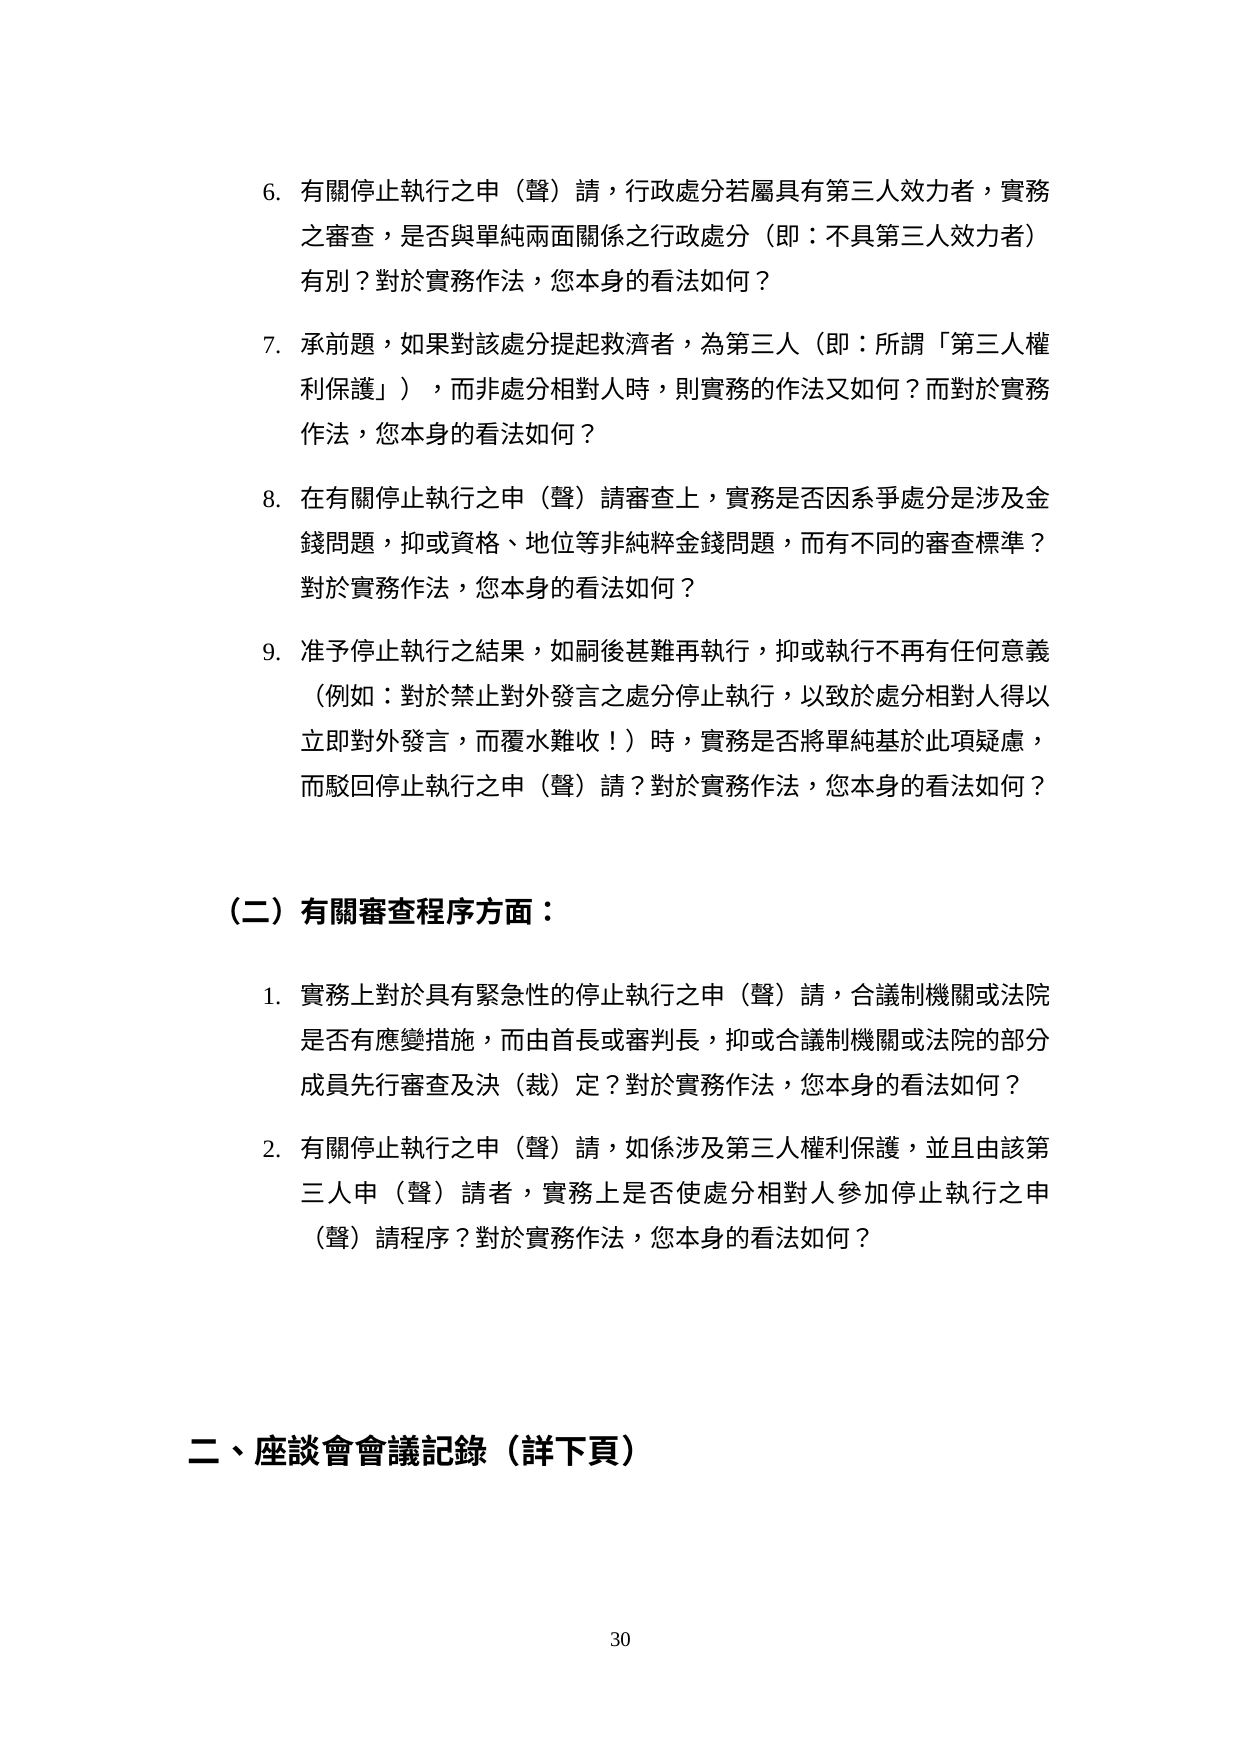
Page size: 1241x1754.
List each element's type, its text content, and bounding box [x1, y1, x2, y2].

text （二）有關審查程序方面： [212, 866, 1053, 941]
list 在有關停止執行之申（聲）請審查上，實務是否因系爭處分是涉及金錢問題，抑或資格、地位等非純粹金錢問題，而有不同的審查標準？對於實務作法，您本身的看法如何？ [262, 471, 1053, 599]
list 承前題，如果對該處分提起救濟者，為第三人（即：所謂「第三人權利保護」），而非處分相對人時，則實務的作法又如何？而對於實務作法，您本身的看法如何？ [262, 318, 1053, 445]
list 准予停止執行之結果，如嗣後甚難再執行，抑或執行不再有任何意義（例如：對於禁止對外發言之處分停止執行，以致於處分相對人得以立即對外發言，而覆水難收！）時，實務是否將單純基於此項疑慮，而駁回停止執行之申（聲）請？對於實務作法，您本身的看法如何？ [262, 625, 1053, 797]
text 二、座談會會議記錄（詳下頁） [187, 1405, 1053, 1480]
list 實務上對於具有緊急性的停止執行之申（聲）請，合議制機關或法院是否有應變措施，而由首長或審判長，抑或合議制機關或法院的部分成員先行審查及決（裁）定？對於實務作法，您本身的看法如何？ [262, 969, 1053, 1096]
list 有關停止執行之申（聲）請，如係涉及第三人權利保護，並且由該第三人申（聲）請者，實務上是否使處分相對人參加停止執行之申（聲）請程序？對於實務作法，您本身的看法如何？ [262, 1122, 1053, 1249]
list 有關停止執行之申（聲）請，行政處分若屬具有第三人效力者，實務之審查，是否與單純兩面關係之行政處分（即：不具第三人效力者）有別？對於實務作法，您本身的看法如何？ [262, 164, 1053, 292]
